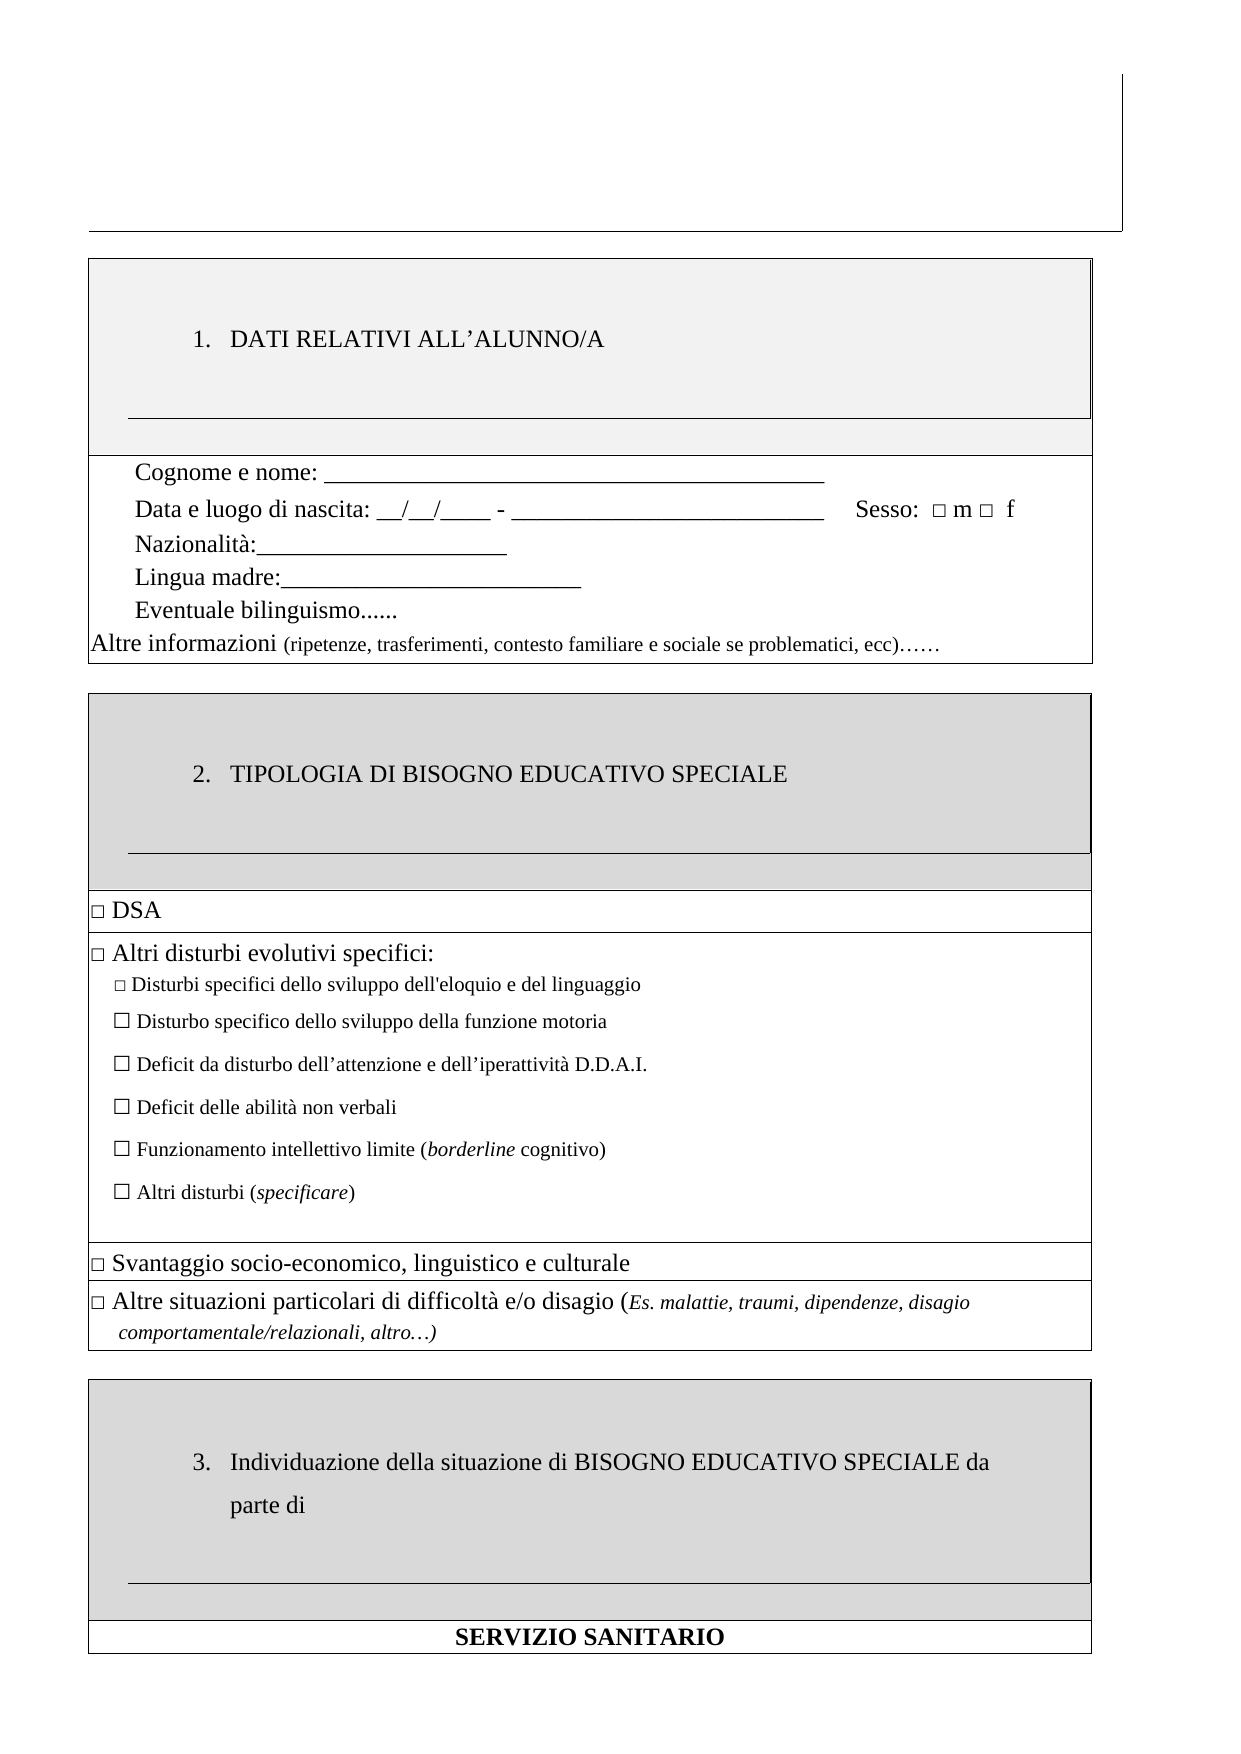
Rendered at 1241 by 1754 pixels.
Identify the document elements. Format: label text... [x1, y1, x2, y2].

table_cell Cognome e nome: ________________________________________ Data e luogo di nascita: __/__/____ - _________________________ Sesso: ☐ m ☐ f Nazionalità:____________________ Lingua madre:________________________ Eventuale bilinguismo...... Altre informazioni (ripetenze, trasferimenti, contesto familiare e sociale se problematici, ecc)…… [89, 456, 1092, 663]
table_cell ☐ Altri disturbi evolutivi specifici: ☐ Disturbi specifici dello sviluppo dell'eloquio e del linguaggio ☐ Disturbo specifico dello sviluppo della funzione motoria ☐ Deficit da disturbo dell’attenzione e dell’iperattività D.D.A.I. ☐ Deficit delle abilità non verbali ☐ Funzionamento intellettivo limite (borderline cognitivo) ☐ Altri disturbi (specificare) [89, 933, 1091, 1242]
table_header Individuazione della situazione di BISOGNO EDUCATIVO SPECIALE da parte di [89, 1380, 1091, 1620]
table_cell SERVIZIO SANITARIO [89, 1621, 1091, 1653]
table_cell ☐ Altre situazioni particolari di difficoltà e/o disagio (Es. malattie, traumi, dipendenze, disagio comportamentale/relazionali, altro…) [89, 1281, 1091, 1349]
table_cell ☐ Svantaggio socio-economico, linguistico e culturale [89, 1243, 1091, 1280]
table_header DATI RELATIVI ALL’ALUNNO/A [89, 259, 1092, 454]
table_header TIPOLOGIA DI BISOGNO EDUCATIVO SPECIALE [89, 694, 1091, 889]
table_cell ☐ DSA [89, 891, 1091, 932]
